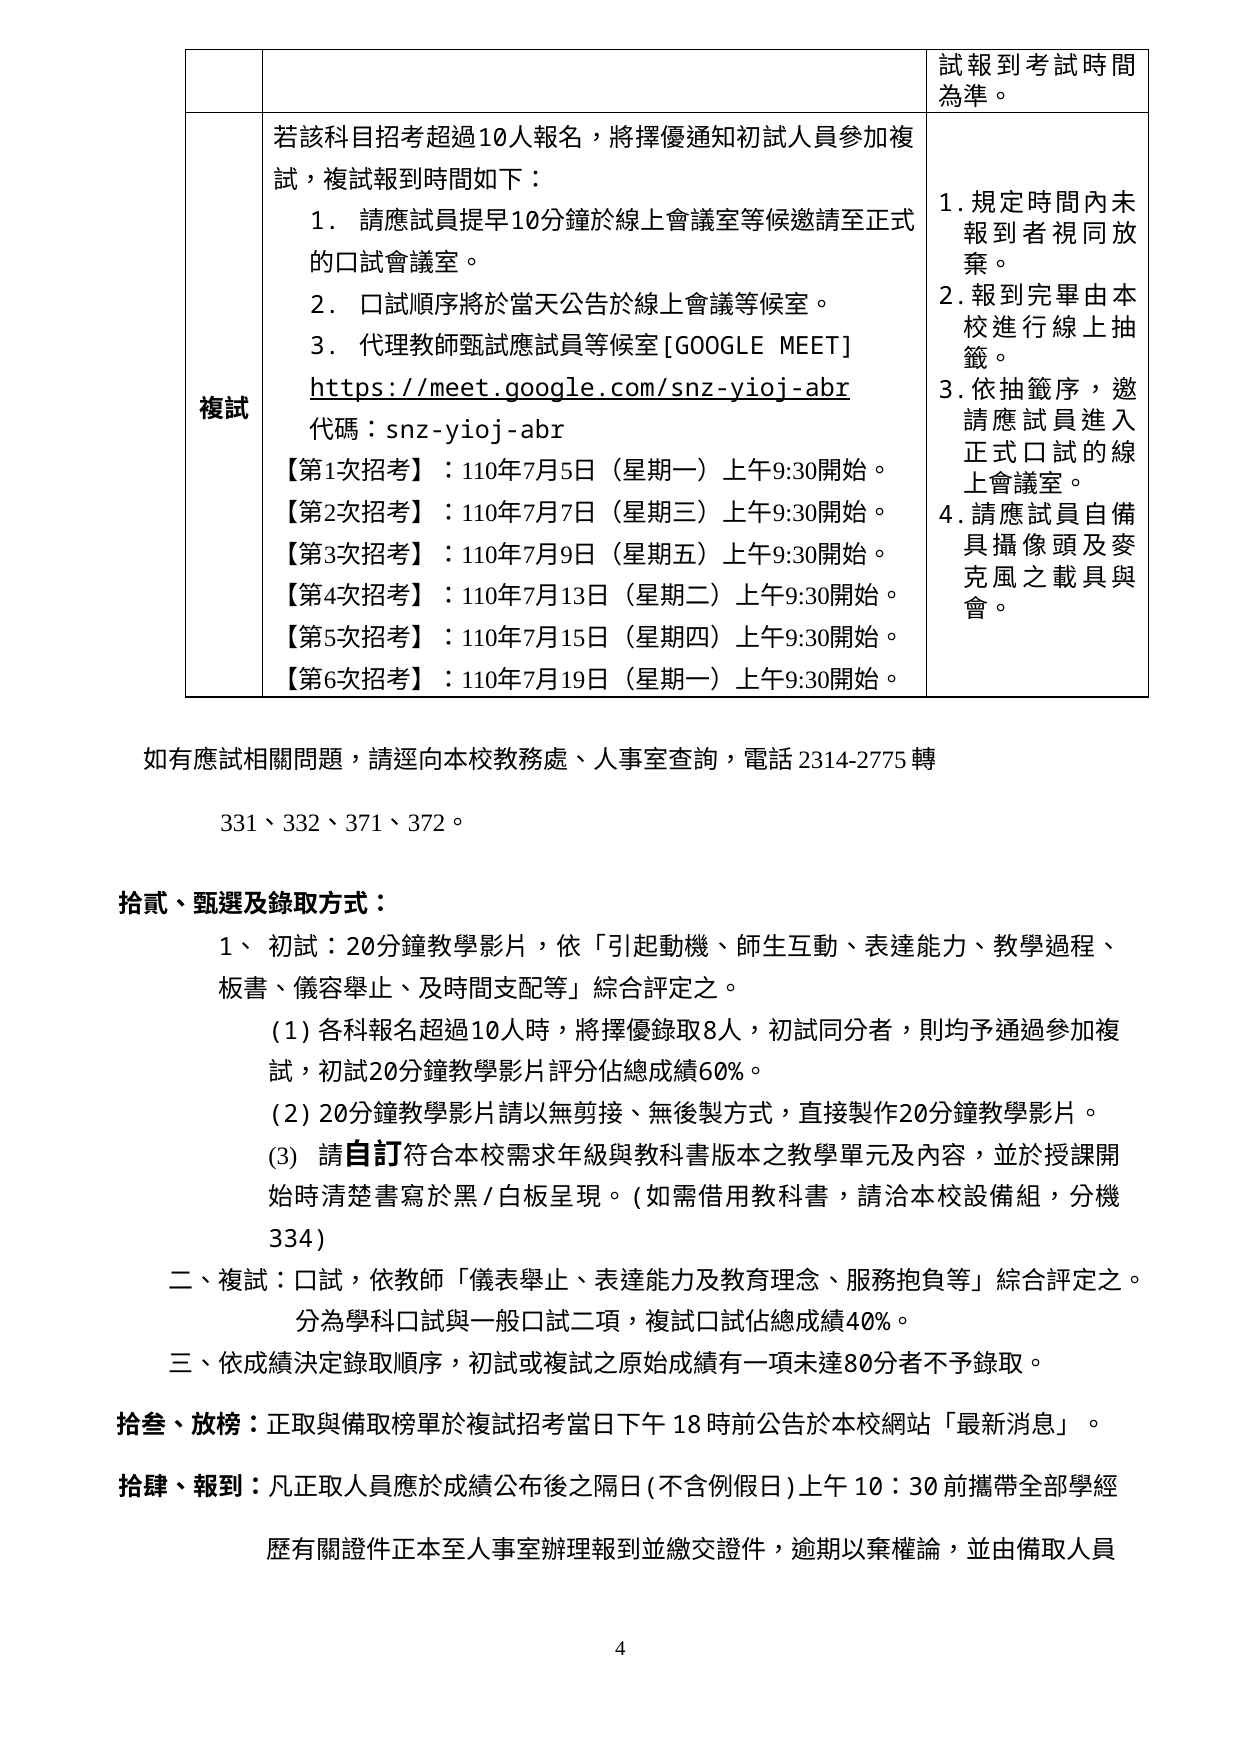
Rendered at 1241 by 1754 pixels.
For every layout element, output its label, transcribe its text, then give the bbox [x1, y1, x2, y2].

table_cell [186, 50, 262, 112]
text 拾叁、放榜：正取與備取榜單於複試招考當日下午18時前公告於本校網站「最新消息」。 [117, 1381, 1122, 1443]
text 拾肆、報到：凡正取人員應於成績公布後之隔日(不含例假日)上午10：30前攜帶全部學經歷有關證件正本至人事室辦理報到並繳交證件，逾期以棄權論，並由備取人員 [118, 1443, 1122, 1568]
text 二、複試：口試，依教師「儀表舉止、表達能力及教育理念、服務抱負等」綜合評定之。分為學科口試與一般口試二項，複試口試佔總成績40%。 [168, 1256, 1122, 1339]
text 如有應試相關問題，請逕向本校教務處、人事室查詢，電話2314-2775轉331、332、371、372。 [118, 716, 1122, 841]
table_cell 試報到考試時間為準。 [927, 50, 1148, 112]
list 各科報名超過10人時，將擇優錄取8人，初試同分者，則均予通過參加複試，初試20分鐘教學影片評分佔總成績60%。 [268, 1006, 1122, 1089]
list 初試：20分鐘教學影片，依「引起動機、師生互動、表達能力、教學過程、板書、儀容舉止、及時間支配等」綜合評定之。 [218, 922, 1122, 1006]
table_cell 複試 [186, 113, 262, 696]
text 三、依成績決定錄取順序，初試或複試之原始成績有一項未達80分者不予錄取。 [168, 1339, 1122, 1381]
text 拾貳、甄選及錄取方式： [118, 860, 1122, 922]
table_cell 1.規定時間內未報到者視同放棄。 2.報到完畢由本校進行線上抽籤。 3.依抽籤序，邀請應試員進入正式口試的線上會議室。 4.請應試員自備具攝像頭及麥克風之載具與會。 [927, 113, 1148, 696]
table_cell [263, 50, 926, 112]
list 請自訂符合本校需求年級與教科書版本之教學單元及內容，並於授課開始時清楚書寫於黑/白板呈現。(如需借用教科書，請洽本校設備組，分機334) [268, 1131, 1122, 1256]
table_cell 若該科目招考超過10人報名，將擇優通知初試人員參加複試，複試報到時間如下： 請應試員提早10分鐘於線上會議室等候邀請至正式的口試會議室。 口試順序將於當天公告於線上會議等候室。 代理教師甄試應試員等候室[GOOGLE MEET] https://meet.google.com/snz-yioj-abr 代碼：snz-yioj-abr 【第1次招考】：110年7月5日（星期一）上午9:30開始。 【第2次招考】：110年7月7日（星期三）上午9:30開始。 【第3次招考】：110年7月9日（星期五）上午9:30開始。 【第4次招考】：110年7月13日（星期二）上午9:30開始。 【第5次招考】：110年7月15日（星期四）上午9:30開始。 【第6次招考】：110年7月19日（星期一）上午9:30開始。 [263, 113, 926, 696]
list 20分鐘教學影片請以無剪接、無後製方式，直接製作20分鐘教學影片。 [268, 1089, 1122, 1131]
